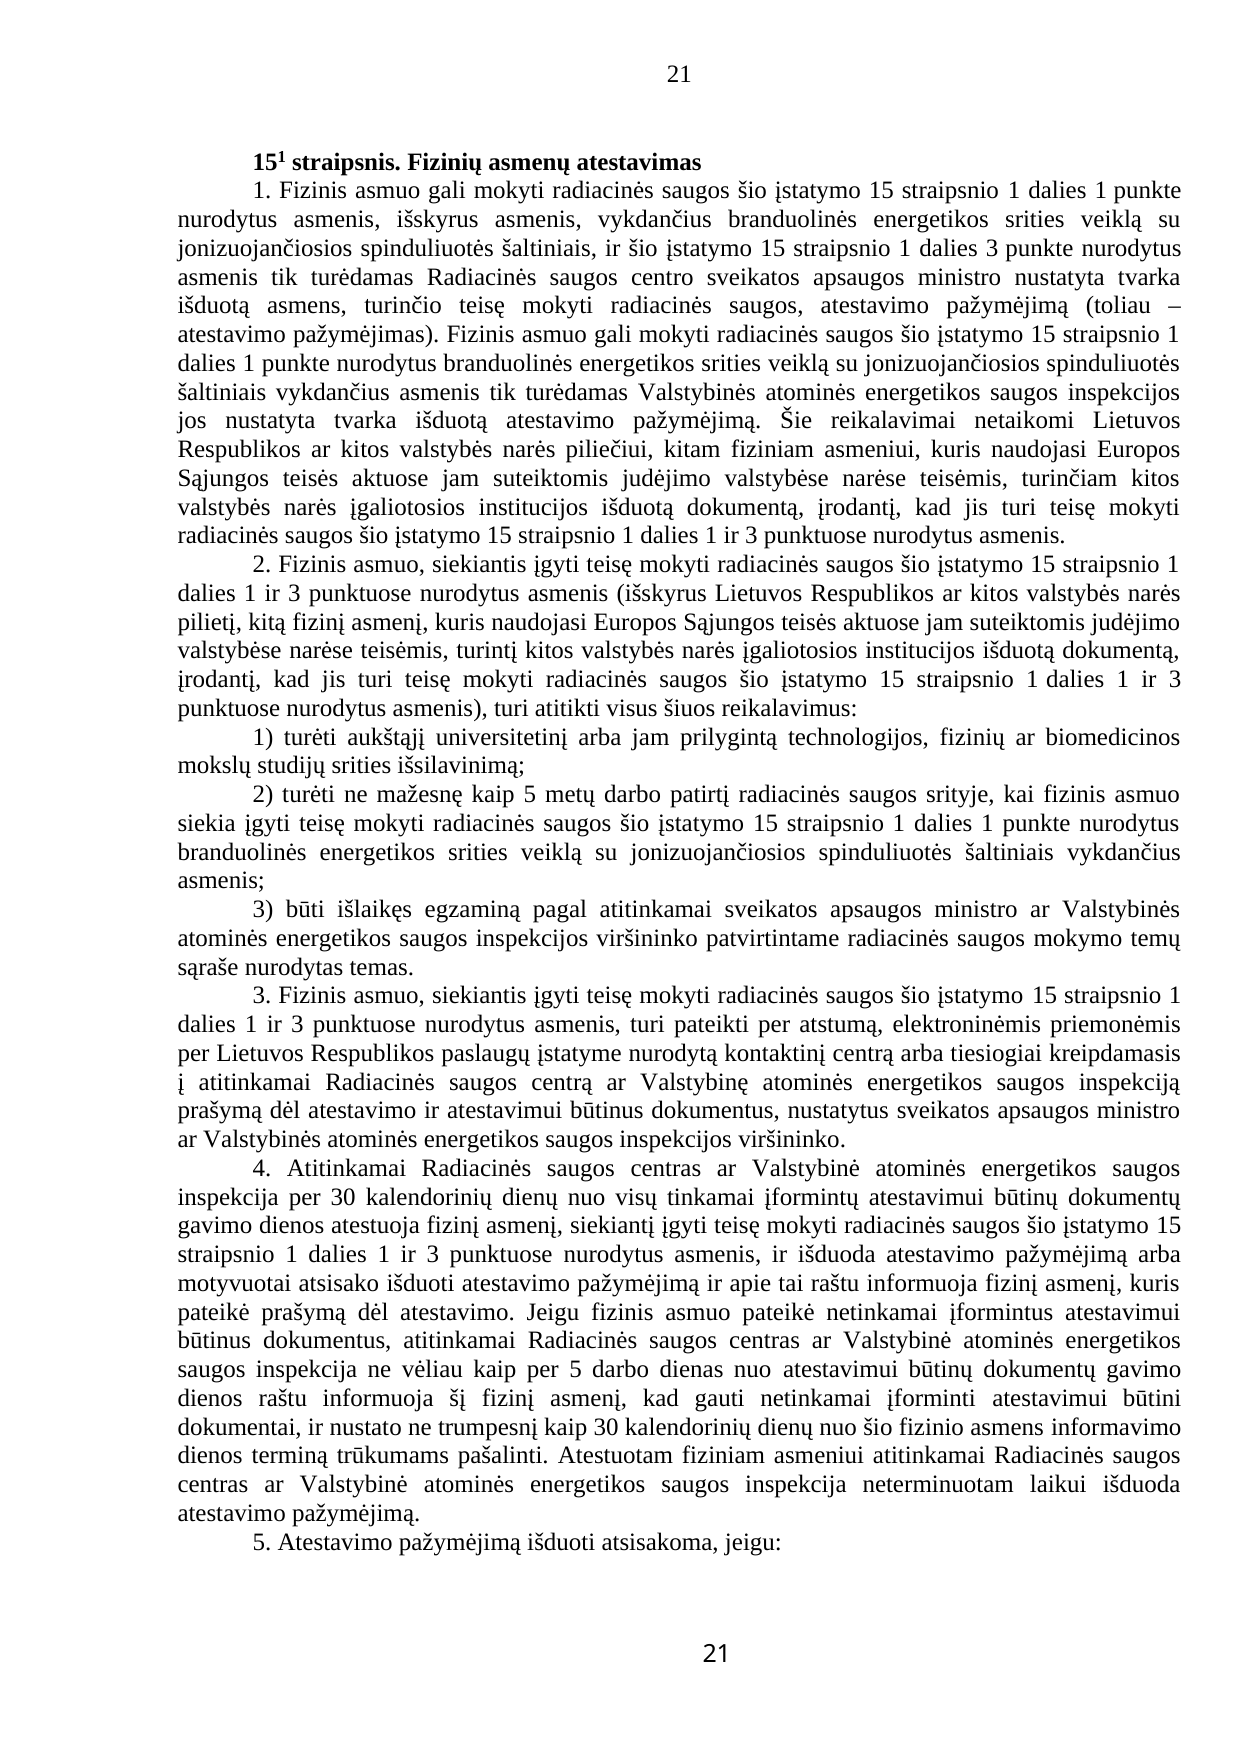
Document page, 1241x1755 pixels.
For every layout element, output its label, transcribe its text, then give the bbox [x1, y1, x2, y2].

text 4. Atitinkamai Radiacinės saugos centras ar Valstybinė atominės energetikos saugos inspekcija per 30 kalendorinių dienų nuo visų tinkamai įformintų atestavimui būtinų dokumentų gavimo dienos atestuoja fizinį asmenį, siekiantį įgyti teisę mokyti radiacinės saugos šio įstatymo 15 straipsnio 1 dalies 1 ir 3 punktuose nurodytus asmenis, ir išduoda atestavimo pažymėjimą arba motyvuotai atsisako išduoti atestavimo pažymėjimą ir apie tai raštu informuoja fizinį asmenį, kuris pateikė prašymą dėl atestavimo. Jeigu fizinis asmuo pateikė netinkamai įformintus atestavimui būtinus dokumentus, atitinkamai Radiacinės saugos centras ar Valstybinė atominės energetikos saugos inspekcija ne vėliau kaip per 5 darbo dienas nuo atestavimui būtinų dokumentų gavimo dienos raštu informuoja šį fizinį asmenį, kad gauti netinkamai įforminti atestavimui būtini dokumentai, ir nustato ne trumpesnį kaip 30 kalendorinių dienų nuo šio fizinio asmens informavimo dienos terminą trūkumams pašalinti. Atestuotam fiziniam asmeniui atitinkamai Radiacinės saugos centras ar Valstybinė atominės energetikos saugos inspekcija neterminuotam laikui išduoda atestavimo pažymėjimą. [177, 1153, 1181, 1527]
text 5. Atestavimo pažymėjimą išduoti atsisakoma, jeigu: [177, 1527, 1181, 1556]
text 2) turėti ne mažesnę kaip 5 metų darbo patirtį radiacinės saugos srityje, kai fizinis asmuo siekia įgyti teisę mokyti radiacinės saugos šio įstatymo 15 straipsnio 1 dalies 1 punkte nurodytus branduolinės energetikos srities veiklą su jonizuojančiosios spinduliuotės šaltiniais vykdančius asmenis; [177, 779, 1181, 894]
text 3) būti išlaikęs egzaminą pagal atitinkamai sveikatos apsaugos ministro ar Valstybinės atominės energetikos saugos inspekcijos viršininko patvirtintame radiacinės saugos mokymo temų sąraše nurodytas temas. [177, 894, 1181, 981]
text 151 straipsnis. Fizinių asmenų atestavimas [177, 147, 1181, 176]
text 1. Fizinis asmuo gali mokyti radiacinės saugos šio įstatymo 15 straipsnio 1 dalies 1 punkte nurodytus asmenis, išskyrus asmenis, vykdančius branduolinės energetikos srities veiklą su jonizuojančiosios spinduliuotės šaltiniais, ir šio įstatymo 15 straipsnio 1 dalies 3 punkte nurodytus asmenis tik turėdamas Radiacinės saugos centro sveikatos apsaugos ministro nustatyta tvarka išduotą asmens, turinčio teisę mokyti radiacinės saugos, atestavimo pažymėjimą (toliau – atestavimo pažymėjimas). Fizinis asmuo gali mokyti radiacinės saugos šio įstatymo 15 straipsnio 1 dalies 1 punkte nurodytus branduolinės energetikos srities veiklą su jonizuojančiosios spinduliuotės šaltiniais vykdančius asmenis tik turėdamas Valstybinės atominės energetikos saugos inspekcijos jos nustatyta tvarka išduotą atestavimo pažymėjimą. Šie reikalavimai netaikomi Lietuvos Respublikos ar kitos valstybės narės piliečiui, kitam fiziniam asmeniui, kuris naudojasi Europos Sąjungos teisės aktuose jam suteiktomis judėjimo valstybėse narėse teisėmis, turinčiam kitos valstybės narės įgaliotosios institucijos išduotą dokumentą, įrodantį, kad jis turi teisę mokyti radiacinės saugos šio įstatymo 15 straipsnio 1 dalies 1 ir 3 punktuose nurodytus asmenis. [177, 176, 1181, 549]
text 2. Fizinis asmuo, siekiantis įgyti teisę mokyti radiacinės saugos šio įstatymo 15 straipsnio 1 dalies 1 ir 3 punktuose nurodytus asmenis (išskyrus Lietuvos Respublikos ar kitos valstybės narės pilietį, kitą fizinį asmenį, kuris naudojasi Europos Sąjungos teisės aktuose jam suteiktomis judėjimo valstybėse narėse teisėmis, turintį kitos valstybės narės įgaliotosios institucijos išduotą dokumentą, įrodantį, kad jis turi teisę mokyti radiacinės saugos šio įstatymo 15 straipsnio 1 dalies 1 ir 3 punktuose nurodytus asmenis), turi atitikti visus šiuos reikalavimus: [177, 549, 1181, 722]
text 1) turėti aukštąjį universitetinį arba jam prilygintą technologijos, fizinių ar biomedicinos mokslų studijų srities išsilavinimą; [177, 722, 1181, 779]
text 3. Fizinis asmuo, siekiantis įgyti teisę mokyti radiacinės saugos šio įstatymo 15 straipsnio 1 dalies 1 ir 3 punktuose nurodytus asmenis, turi pateikti per atstumą, elektroninėmis priemonėmis per Lietuvos Respublikos paslaugų įstatyme nurodytą kontaktinį centrą arba tiesiogiai kreipdamasis į atitinkamai Radiacinės saugos centrą ar Valstybinę atominės energetikos saugos inspekciją prašymą dėl atestavimo ir atestavimui būtinus dokumentus, nustatytus sveikatos apsaugos ministro ar Valstybinės atominės energetikos saugos inspekcijos viršininko. [177, 981, 1181, 1153]
